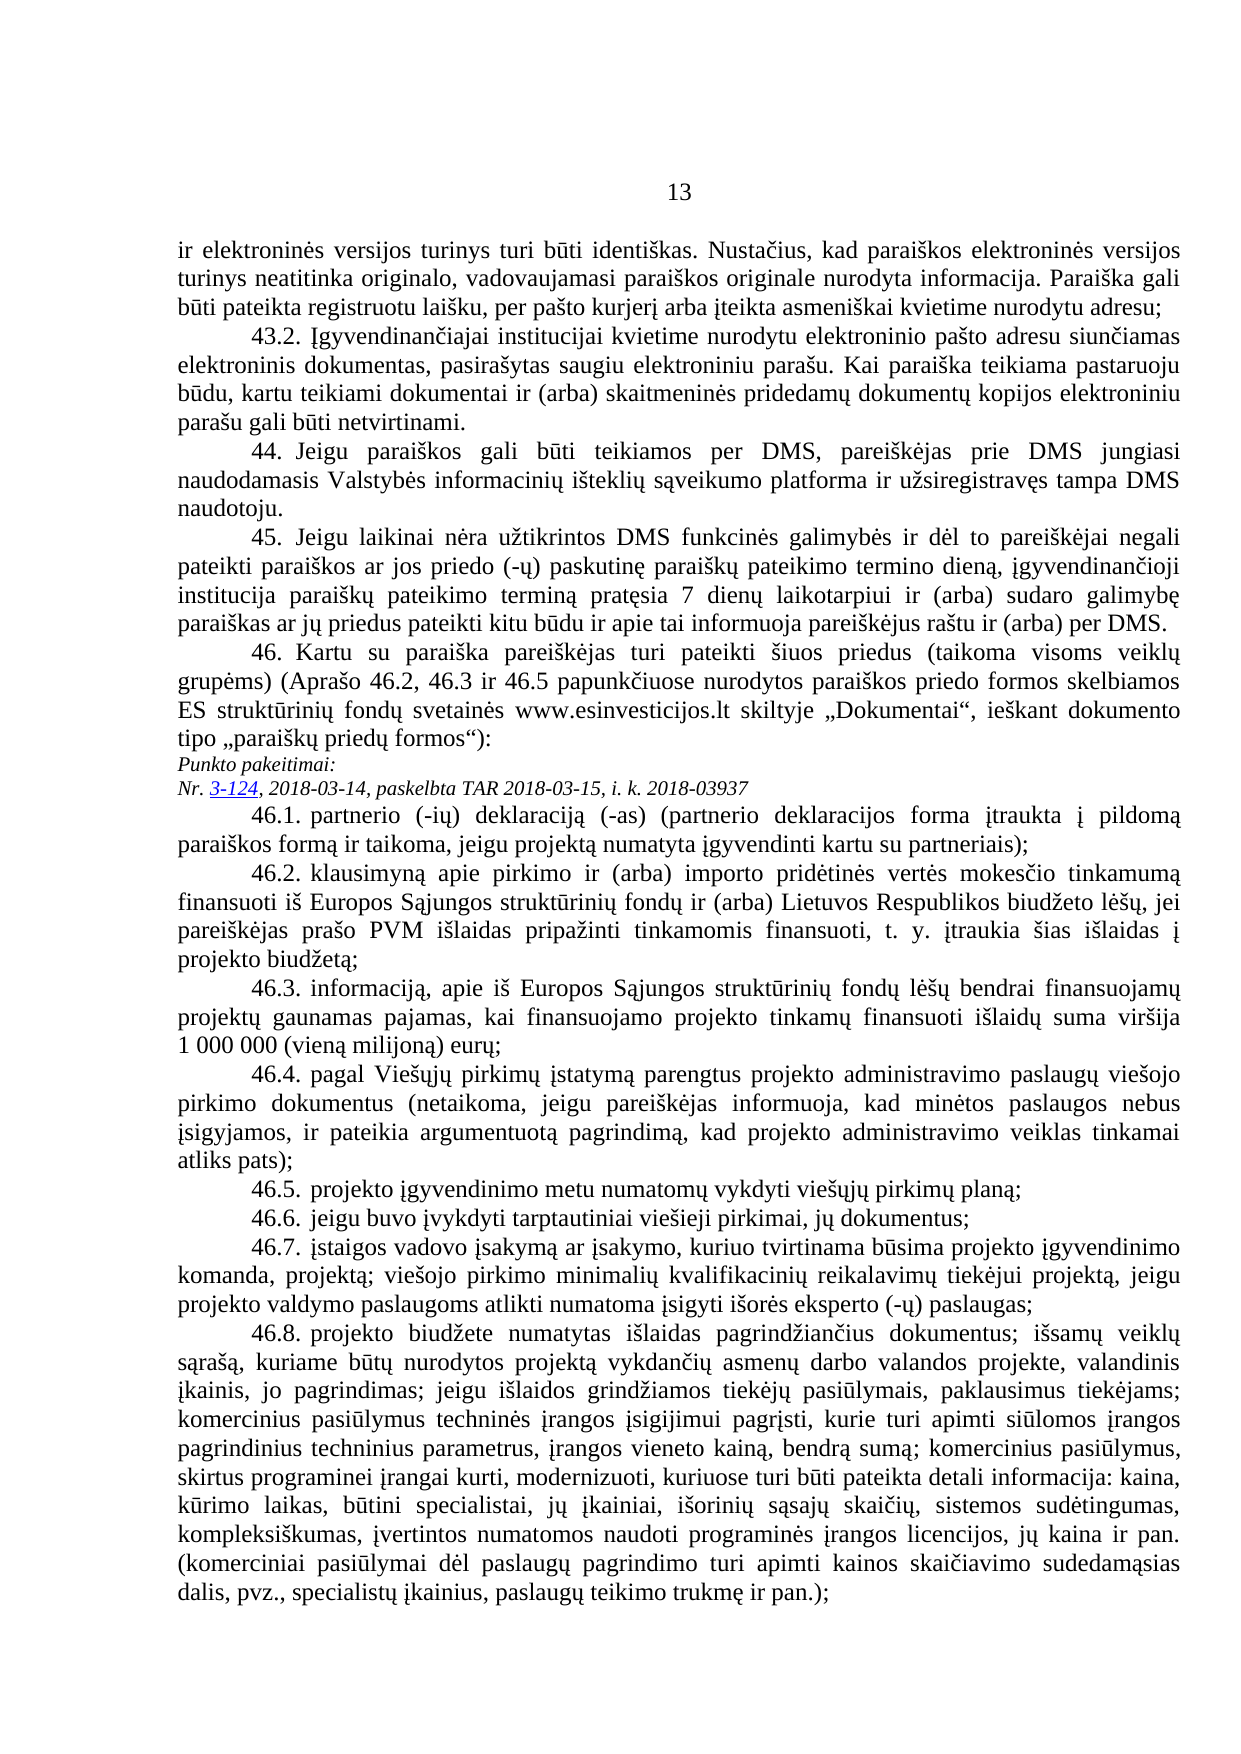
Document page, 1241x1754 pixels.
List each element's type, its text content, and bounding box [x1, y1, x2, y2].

text 46.3. informaciją, apie iš Europos Sąjungos struktūrinių fondų lėšų bendrai finansuojamų projektų gaunamas pajamas, kai finansuojamo projekto tinkamų finansuoti išlaidų suma viršija 1 000 000 (vieną milijoną) eurų; [177, 973, 1181, 1059]
text 46.4. pagal Viešųjų pirkimų įstatymą parengtus projekto administravimo paslaugų viešojo pirkimo dokumentus (netaikoma, jeigu pareiškėjas informuoja, kad minėtos paslaugos nebus įsigyjamos, ir pateikia argumentuotą pagrindimą, kad projekto administravimo veiklas tinkamai atliks pats); [177, 1059, 1181, 1174]
text 46.2. klausimyną apie pirkimo ir (arba) importo pridėtinės vertės mokesčio tinkamumą finansuoti iš Europos Sąjungos struktūrinių fondų ir (arba) Lietuvos Respublikos biudžeto lėšų, jei pareiškėjas prašo PVM išlaidas pripažinti tinkamomis finansuoti, t. y. įtraukia šias išlaidas į projekto biudžetą; [177, 858, 1181, 973]
text 46.8. projekto biudžete numatytas išlaidas pagrindžiančius dokumentus; išsamų veiklų sąrašą, kuriame būtų nurodytos projektą vykdančių asmenų darbo valandos projekte, valandinis įkainis, jo pagrindimas; jeigu išlaidos grindžiamos tiekėjų pasiūlymais, paklausimus tiekėjams; komercinius pasiūlymus techninės įrangos įsigijimui pagrįsti, kurie turi apimti siūlomos įrangos pagrindinius techninius parametrus, įrangos vieneto kainą, bendrą sumą; komercinius pasiūlymus, skirtus programinei įrangai kurti, modernizuoti, kuriuose turi būti pateikta detali informacija: kaina, kūrimo laikas, būtini specialistai, jų įkainiai, išorinių sąsajų skaičių, sistemos sudėtingumas, kompleksiškumas, įvertintos numatomos naudoti programinės įrangos licencijos, jų kaina ir pan. (komerciniai pasiūlymai dėl paslaugų pagrindimo turi apimti kainos skaičiavimo sudedamąsias dalis, pvz., specialistų įkainius, paslaugų teikimo trukmę ir pan.); [177, 1318, 1181, 1606]
text Nr. 3-124, 2018-03-14, paskelbta TAR 2018-03-15, i. k. 2018-03937 [177, 776, 1181, 800]
text 46.5. projekto įgyvendinimo metu numatomų vykdyti viešųjų pirkimų planą; [177, 1174, 1181, 1203]
text 46.1. partnerio (-ių) deklaraciją (-as) (partnerio deklaracijos forma įtraukta į pildomą paraiškos formą ir taikoma, jeigu projektą numatyta įgyvendinti kartu su partneriais); [177, 800, 1181, 858]
text Punkto pakeitimai: [177, 752, 1181, 776]
text 46. Kartu su paraiška pareiškėjas turi pateikti šiuos priedus (taikoma visoms veiklų grupėms) (Aprašo 46.2, 46.3 ir 46.5 papunkčiuose nurodytos paraiškos priedo formos skelbiamos ES struktūrinių fondų svetainės www.esinvesticijos.lt skiltyje „Dokumentai“, ieškant dokumento tipo „paraiškų priedų formos“): [177, 637, 1181, 752]
text 46.7. įstaigos vadovo įsakymą ar įsakymo, kuriuo tvirtinama būsima projekto įgyvendinimo komanda, projektą; viešojo pirkimo minimalių kvalifikacinių reikalavimų tiekėjui projektą, jeigu projekto valdymo paslaugoms atlikti numatoma įsigyti išorės eksperto (-ų) paslaugas; [177, 1232, 1181, 1318]
text 45. Jeigu laikinai nėra užtikrintos DMS funkcinės galimybės ir dėl to pareiškėjai negali pateikti paraiškos ar jos priedo (-ų) paskutinę paraiškų pateikimo termino dieną, įgyvendinančioji institucija paraiškų pateikimo terminą pratęsia 7 dienų laikotarpiui ir (arba) sudaro galimybę paraiškas ar jų priedus pateikti kitu būdu ir apie tai informuoja pareiškėjus raštu ir (arba) per DMS. [177, 522, 1181, 637]
text ir elektroninės versijos turinys turi būti identiškas. Nustačius, kad paraiškos elektroninės versijos turinys neatitinka originalo, vadovaujamasi paraiškos originale nurodyta informacija. Paraiška gali būti pateikta registruotu laišku, per pašto kurjerį arba įteikta asmeniškai kvietime nurodytu adresu; [177, 235, 1181, 321]
text 46.6. jeigu buvo įvykdyti tarptautiniai viešieji pirkimai, jų dokumentus; [177, 1203, 1181, 1232]
text 43.2. Įgyvendinančiajai institucijai kvietime nurodytu elektroninio pašto adresu siunčiamas elektroninis dokumentas, pasirašytas saugiu elektroniniu parašu. Kai paraiška teikiama pastaruoju būdu, kartu teikiami dokumentai ir (arba) skaitmeninės pridedamų dokumentų kopijos elektroniniu parašu gali būti netvirtinami. [177, 321, 1181, 436]
text 44. Jeigu paraiškos gali būti teikiamos per DMS, pareiškėjas prie DMS jungiasi naudodamasis Valstybės informacinių išteklių sąveikumo platforma ir užsiregistravęs tampa DMS naudotoju. [177, 436, 1181, 522]
